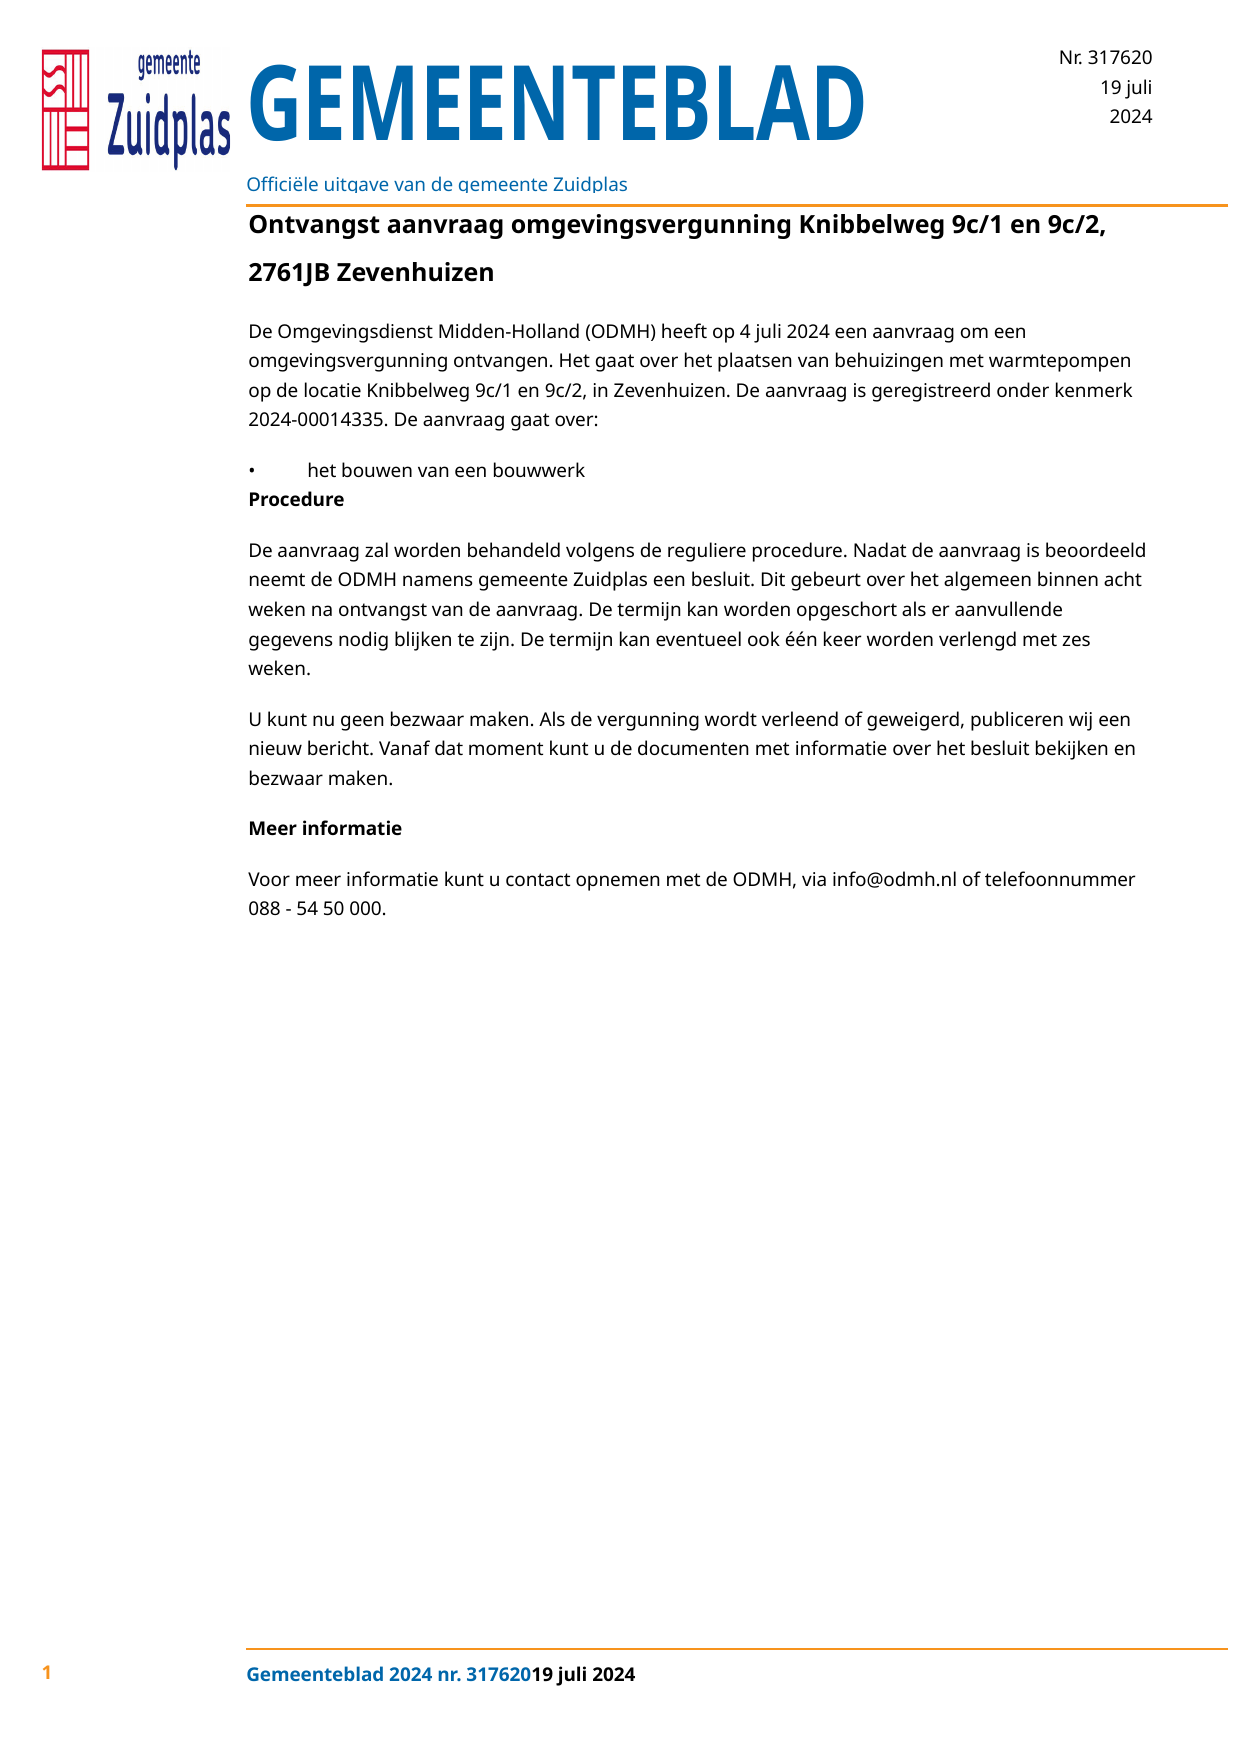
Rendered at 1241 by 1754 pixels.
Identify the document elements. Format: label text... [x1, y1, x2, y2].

text De Omgevingsdienst Midden-Holland (ODMH) heeft op 4 juli 2024 een aanvraag om een omgevingsvergunning ontvangen. Het gaat over het plaatsen van behuizingen met warmtepompen op de locatie Knibbelweg 9c/1 en 9c/2, in Zevenhuizen. De aanvraag is geregistreerd onder kenmerk 2024-00014335. De aanvraag gaat over: [248, 318, 1152, 432]
text U kunt nu geen bezwaar maken. Als de vergunning wordt verleend of geweigerd, publiceren wij een nieuw bericht. Vanaf dat moment kunt u de documenten met informatie over het besluit bekijken en bezwaar maken. [248, 706, 1152, 791]
list het bouwen van een bouwwerk [248, 457, 1152, 483]
text Procedure [248, 487, 1152, 512]
text Meer informatie [248, 815, 1152, 841]
picture [41, 47, 231, 172]
text Voor meer informatie kunt u contact opnemen met de ODMH, via info@odmh.nl of telefoonnummer 088 - 54 50 000. [248, 866, 1152, 921]
text Ontvangst aanvraag omgevingsvergunning Knibbelweg 9c/1 en 9c/2, 2761JB Zevenhuizen [248, 207, 1152, 288]
text De aanvraag zal worden behandeld volgens de reguliere procedure. Nadat de aanvraag is beoordeeld neemt de ODMH namens gemeente Zuidplas een besluit. Dit gebeurt over het algemeen binnen acht weken na ontvangst van de aanvraag. De termijn kan worden opgeschort als er aanvullende gegevens nodig blijken te zijn. De termijn kan eventueel ook één keer worden verlengd met zes weken. [248, 537, 1152, 681]
